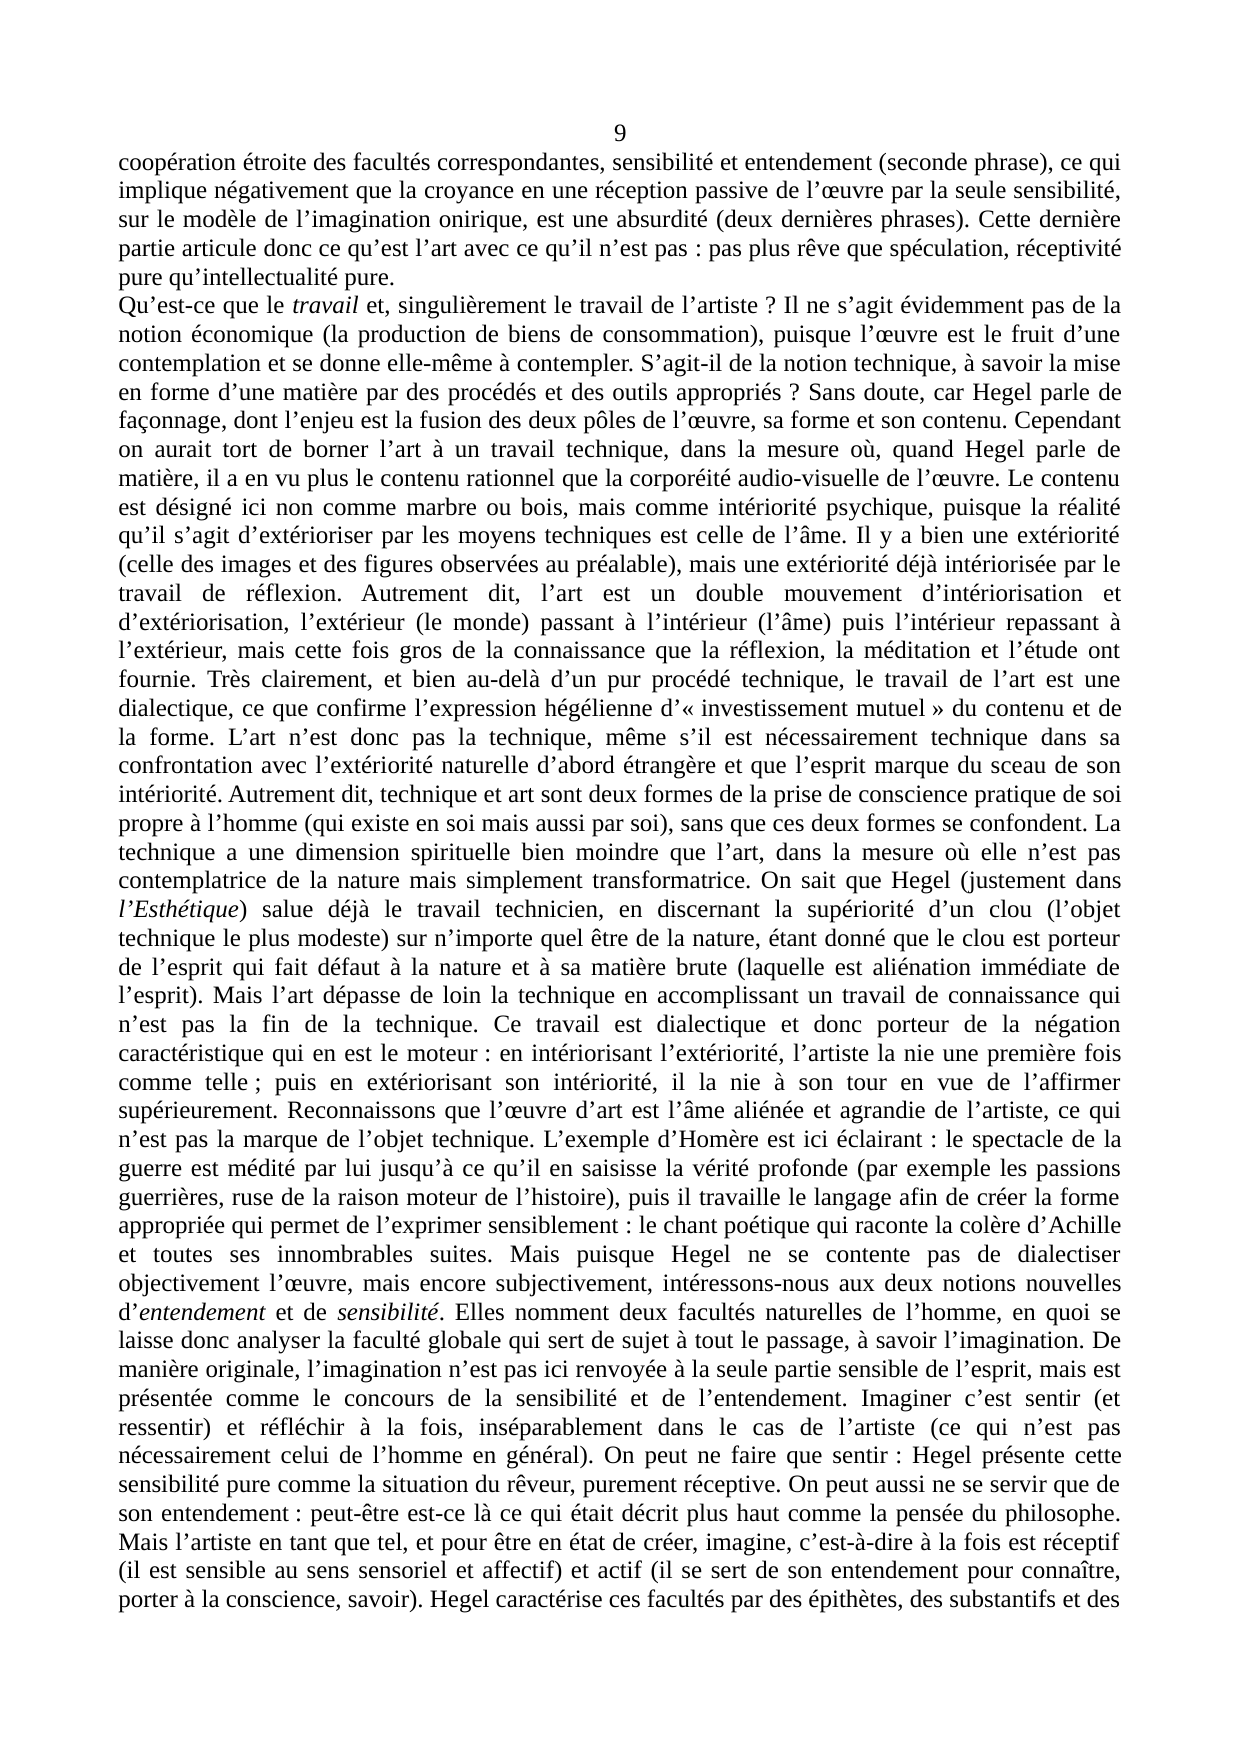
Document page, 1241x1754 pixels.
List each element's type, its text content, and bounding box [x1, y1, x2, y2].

text coopération étroite des facultés correspondantes, sensibilité et entendement (seconde phrase), ce qui implique négativement que la croyance en une réception passive de l’œuvre par la seule sensibilité, sur le modèle de l’imagination onirique, est une absurdité (deux dernières phrases). Cette dernière partie articule donc ce qu’est l’art avec ce qu’il n’est pas : pas plus rêve que spéculation, réceptivité pure qu’intellectualité pure. [118, 147, 1122, 291]
text 9 [118, 118, 1122, 147]
text Qu’est-ce que le travail et, singulièrement le travail de l’artiste ? Il ne s’agit évidemment pas de la notion économique (la production de biens de consommation), puisque l’œuvre est le fruit d’une contemplation et se donne elle-même à contempler. S’agit-il de la notion technique, à savoir la mise en forme d’une matière par des procédés et des outils appropriés ? Sans doute, car Hegel parle de façonnage, dont l’enjeu est la fusion des deux pôles de l’œuvre, sa forme et son contenu. Cependant on aurait tort de borner l’art à un travail technique, dans la mesure où, quand Hegel parle de matière, il a en vu plus le contenu rationnel que la corporéité audio-visuelle de l’œuvre. Le contenu est désigné ici non comme marbre ou bois, mais comme intériorité psychique, puisque la réalité qu’il s’agit d’extérioriser par les moyens techniques est celle de l’âme. Il y a bien une extériorité (celle des images et des figures observées au préalable), mais une extériorité déjà intériorisée par le travail de réflexion. Autrement dit, l’art est un double mouvement d’intériorisation et d’extériorisation, l’extérieur (le monde) passant à l’intérieur (l’âme) puis l’intérieur repassant à l’extérieur, mais cette fois gros de la connaissance que la réflexion, la méditation et l’étude ont fournie. Très clairement, et bien au-delà d’un pur procédé technique, le travail de l’art est une dialectique, ce que confirme l’expression hégélienne d’« investissement mutuel » du contenu et de la forme. L’art n’est donc pas la technique, même s’il est nécessairement technique dans sa confrontation avec l’extériorité naturelle d’abord étrangère et que l’esprit marque du sceau de son intériorité. Autrement dit, technique et art sont deux formes de la prise de conscience pratique de soi propre à l’homme (qui existe en soi mais aussi par soi), sans que ces deux formes se confondent. La technique a une dimension spirituelle bien moindre que l’art, dans la mesure où elle n’est pas contemplatrice de la nature mais simplement transformatrice. On sait que Hegel (justement dans l’Esthétique) salue déjà le travail technicien, en discernant la supériorité d’un clou (l’objet technique le plus modeste) sur n’importe quel être de la nature, étant donné que le clou est porteur de l’esprit qui fait défaut à la nature et à sa matière brute (laquelle est aliénation immédiate de l’esprit). Mais l’art dépasse de loin la technique en accomplissant un travail de connaissance qui n’est pas la fin de la technique. Ce travail est dialectique et donc porteur de la négation caractéristique qui en est le moteur : en intériorisant l’extériorité, l’artiste la nie une première fois comme telle ; puis en extériorisant son intériorité, il la nie à son tour en vue de l’affirmer supérieurement. Reconnaissons que l’œuvre d’art est l’âme aliénée et agrandie de l’artiste, ce qui n’est pas la marque de l’objet technique. L’exemple d’Homère est ici éclairant : le spectacle de la guerre est médité par lui jusqu’à ce qu’il en saisisse la vérité profonde (par exemple les passions guerrières, ruse de la raison moteur de l’histoire), puis il travaille le langage afin de créer la forme appropriée qui permet de l’exprimer sensiblement : le chant poétique qui raconte la colère d’Achille et toutes ses innombrables suites. Mais puisque Hegel ne se contente pas de dialectiser objectivement l’œuvre, mais encore subjectivement, intéressons-nous aux deux notions nouvelles d’entendement et de sensibilité. Elles nomment deux facultés naturelles de l’homme, en quoi se laisse donc analyser la faculté globale qui sert de sujet à tout le passage, à savoir l’imagination. De manière originale, l’imagination n’est pas ici renvoyée à la seule partie sensible de l’esprit, mais est présentée comme le concours de la sensibilité et de l’entendement. Imaginer c’est sentir (et ressentir) et réfléchir à la fois, inséparablement dans le cas de l’artiste (ce qui n’est pas nécessairement celui de l’homme en général). On peut ne faire que sentir : Hegel présente cette sensibilité pure comme la situation du rêveur, purement réceptive. On peut aussi ne se servir que de son entendement : peut-être est-ce là ce qui était décrit plus haut comme la pensée du philosophe. Mais l’artiste en tant que tel, et pour être en état de créer, imagine, c’est-à-dire à la fois est réceptif (il est sensible au sens sensoriel et affectif) et actif (il se sert de son entendement pour connaître, porter à la conscience, savoir). Hegel caractérise ces facultés par des épithètes, des substantifs et des [118, 291, 1122, 1613]
